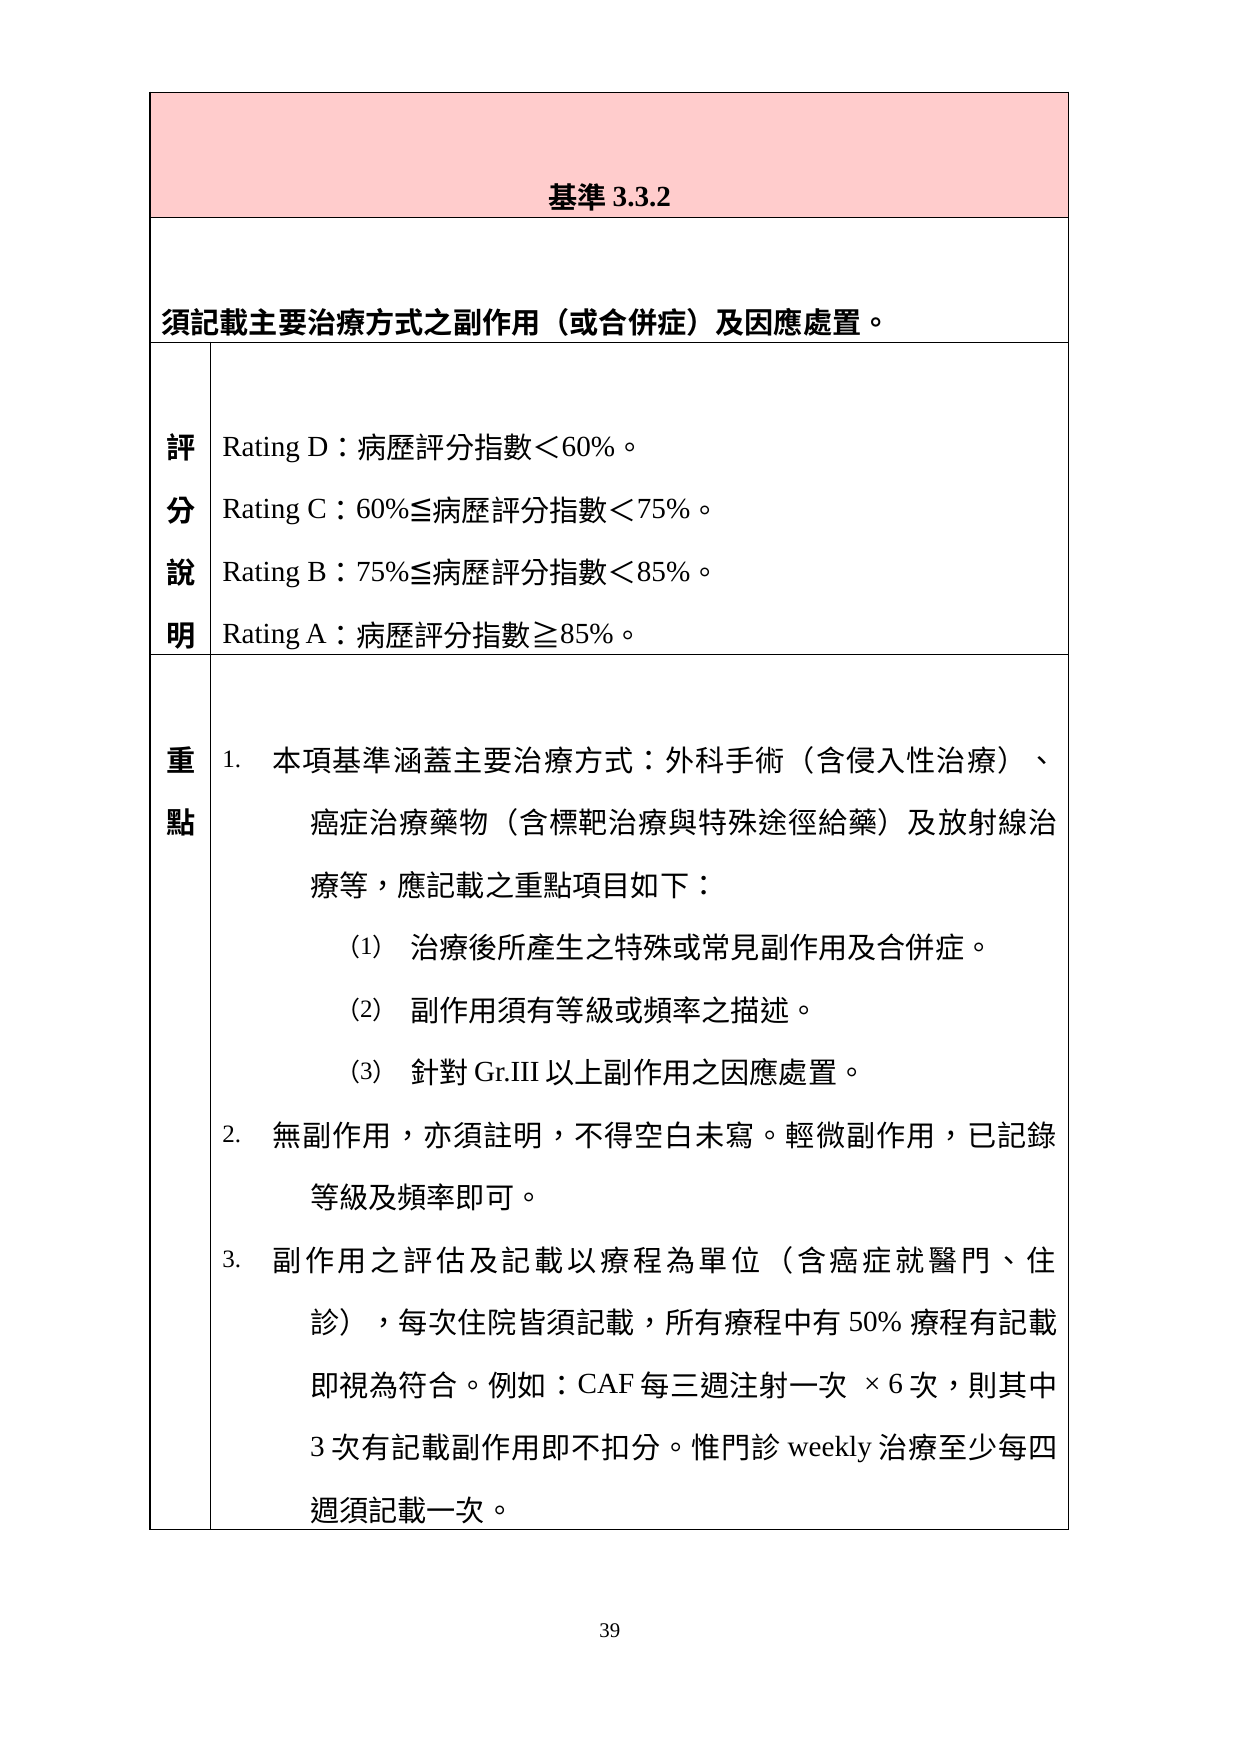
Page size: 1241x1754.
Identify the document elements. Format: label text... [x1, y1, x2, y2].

table_cell 重點 [151, 655, 210, 1529]
table_cell 本項基準涵蓋主要治療方式：外科手術（含侵入性治療）、癌症治療藥物（含標靶治療與特殊途徑給藥）及放射線治療等，應記載之重點項目如下： 治療後所產生之特殊或常見副作用及合併症。 副作用須有等級或頻率之描述。 針對Gr.III以上副作用之因應處置。 無副作用，亦須註明，不得空白未寫。輕微副作用，已記錄等級及頻率即可。 副作用之評估及記載以療程為單位（含癌症就醫門、住診），每次住院皆須記載，所有療程中有50% 療程有記載即視為符合。例如：CAF每三週注射一次 × 6次，則其中3次有記載副作用即不扣分。惟門診weekly治療至少每四週須記載一次。 副作用之評估記載須由醫師執行，非醫師（例如：護理人員或專科護理師）協助評估並將副作用記載於病歷上（或Toxicity Checking List等相關單張），須有醫師確認核章。 未具有放射線治療設備醫院，病人結束放射線治療轉回原醫院進行後續治療或追蹤時，主責醫師仍須評估病人是否有放射線治療副作用，且視需要進行相關處置並留有紀錄。 [211, 655, 1068, 1529]
table_cell 須記載主要治療方式之副作用（或合併症）及因應處置。 [151, 218, 1068, 342]
table_cell Rating D：病歷評分指數＜60%。 Rating C：60%≦病歷評分指數＜75%。 Rating B：75%≦病歷評分指數＜85%。 Rating A：病歷評分指數≧85%。 [211, 343, 1068, 654]
table_cell 評分說明 [151, 343, 210, 654]
table_cell 基準3.3.2 [151, 93, 1068, 217]
